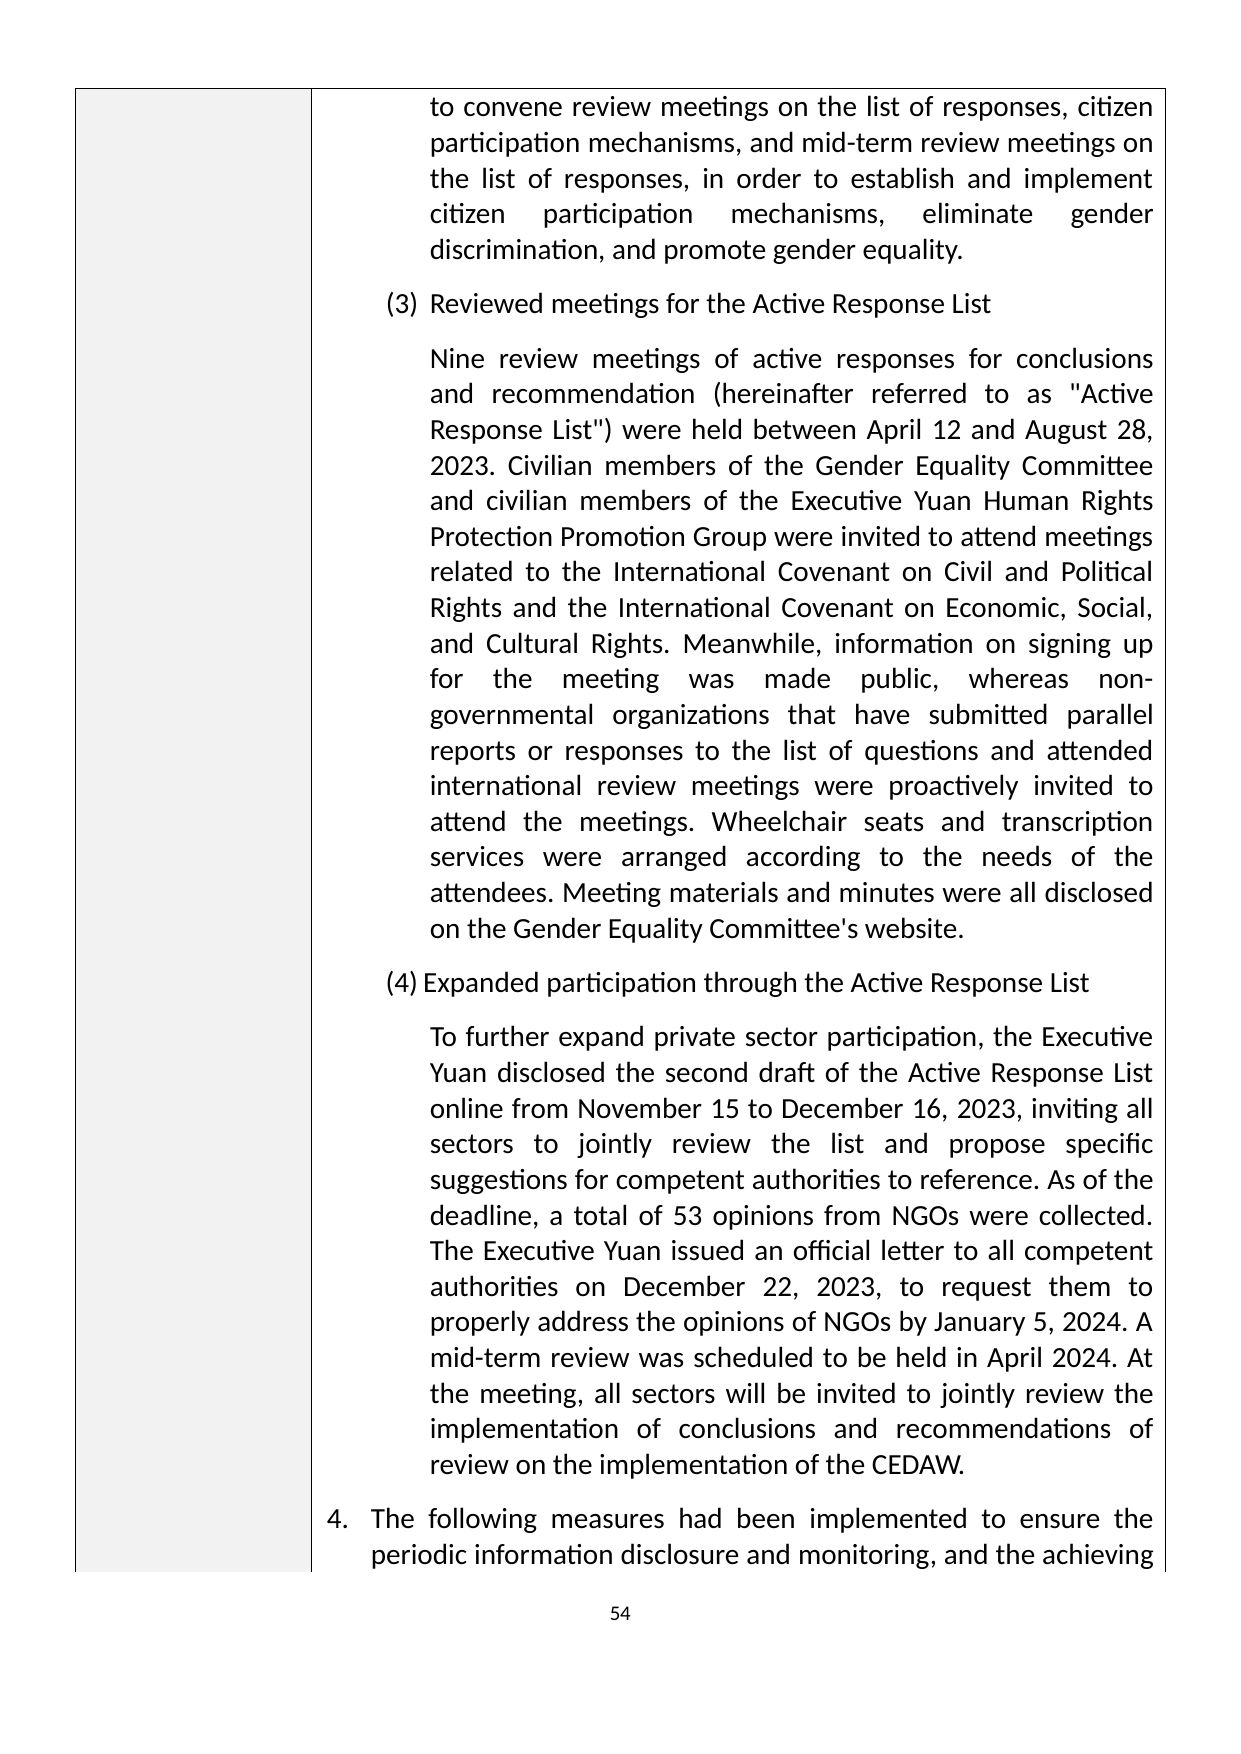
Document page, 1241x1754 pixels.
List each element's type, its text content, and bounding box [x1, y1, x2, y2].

table_cell to convene review meetings on the list of responses, citizen participation mechanisms, and mid-term review meetings on the list of responses, in order to establish and implement citizen participation mechanisms, eliminate gender discrimination, and promote gender equality. (3) Reviewed meetings for the Active Response List Nine review meetings of active responses for conclusions and recommendation (hereinafter referred to as "Active Response List") were held between April 12 and August 28, 2023. Civilian members of the Gender Equality Committee and civilian members of the Executive Yuan Human Rights Protection Promotion Group were invited to attend meetings related to the International Covenant on Civil and Political Rights and the International Covenant on Economic, Social, and Cultural Rights. Meanwhile, information on signing up for the meeting was made public, whereas non-governmental organizations that have submitted parallel reports or responses to the list of questions and attended international review meetings were proactively invited to attend the meetings. Wheelchair seats and transcription services were arranged according to the needs of the attendees. Meeting materials and minutes were all disclosed on the Gender Equality Committee's website. (4) Expanded participation through the Active Response List To further expand private sector participation, the Executive Yuan disclosed the second draft of the Active Response List online from November 15 to December 16, 2023, inviting all sectors to jointly review the list and propose specific suggestions for competent authorities to reference. As of the deadline, a total of 53 opinions from NGOs were collected. The Executive Yuan issued an official letter to all competent authorities on December 22, 2023, to request them to properly address the opinions of NGOs by January 5, 2024. A mid-term review was scheduled to be held in April 2024. At the meeting, all sectors will be invited to jointly review the implementation of conclusions and recommendations of review on the implementation of the CEDAW. 4. The following measures had been implemented to ensure the periodic information disclosure and monitoring, and the achieving [312, 89, 1165, 1572]
table_cell [76, 89, 311, 1572]
